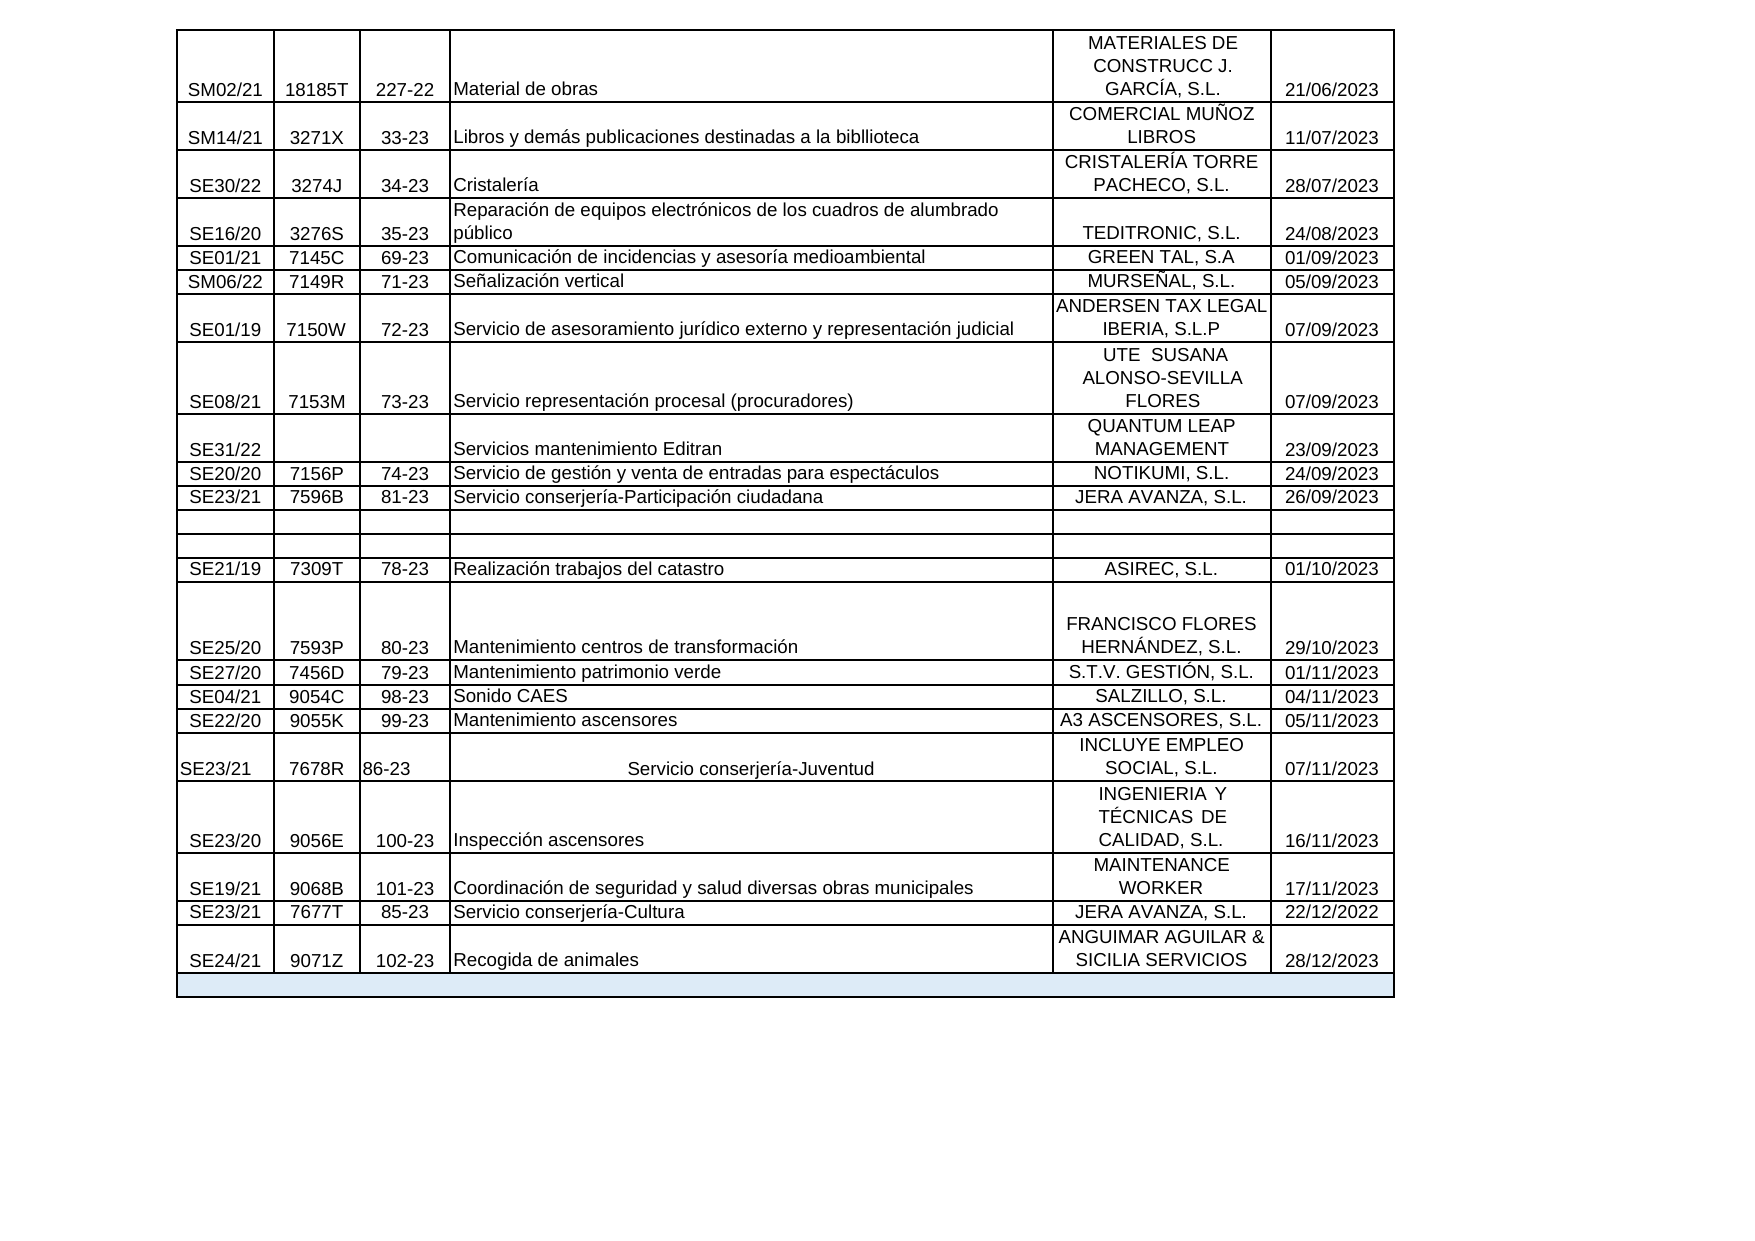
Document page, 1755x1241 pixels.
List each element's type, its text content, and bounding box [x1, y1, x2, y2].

table_cell SE23/21 [178, 902, 273, 924]
table_cell 78-23 [361, 559, 449, 581]
table_cell MURSEÑAL, S.L. [1054, 271, 1270, 293]
table_cell 07/09/2023 [1272, 295, 1393, 341]
table_cell 01/10/2023 [1272, 559, 1393, 581]
table_cell SE23/21 [178, 734, 273, 780]
table_cell JERA AVANZA, S.L. [1054, 902, 1270, 924]
table_cell 71-23 [361, 271, 449, 293]
table_cell MAINTENANCE WORKER [1054, 854, 1270, 900]
table_cell [361, 511, 449, 533]
table_cell Comunicación de incidencias y asesoría medioambiental [451, 247, 1052, 269]
table_cell 74-23 [361, 463, 449, 485]
table_cell Mantenimiento patrimonio verde [451, 661, 1052, 684]
table_cell ANDERSEN TAX LEGAL IBERIA, S.L.P [1054, 295, 1270, 341]
table_cell [451, 511, 1052, 533]
table_cell COMERCIAL MUÑOZ LIBROS [1054, 103, 1270, 149]
table_header MATERIALES DE CONSTRUCC J. GARCÍA, S.L. [1054, 31, 1270, 101]
table_cell 7153M [275, 343, 359, 413]
table_cell 9055K [275, 710, 359, 732]
table_cell SE08/21 [178, 343, 273, 413]
table_cell 80-23 [361, 583, 449, 659]
table_cell [178, 511, 273, 533]
table_cell SE01/21 [178, 247, 273, 269]
table_cell 7456D [275, 661, 359, 684]
table_cell 72-23 [361, 295, 449, 341]
table_cell SE24/21 [178, 926, 273, 972]
table_cell 7150W [275, 295, 359, 341]
table_cell 28/07/2023 [1272, 151, 1393, 197]
table_cell 22/12/2022 [1272, 902, 1393, 924]
table_cell NOTIKUMI, S.L. [1054, 463, 1270, 485]
table_cell 7145C [275, 247, 359, 269]
table_cell 07/11/2023 [1272, 734, 1393, 780]
table_cell 81-23 [361, 487, 449, 509]
table_cell Mantenimiento centros de transformación [451, 583, 1052, 659]
table_cell 29/10/2023 [1272, 583, 1393, 659]
table_cell 35-23 [361, 199, 449, 245]
table_cell 9056E [275, 782, 359, 852]
table_cell 05/11/2023 [1272, 710, 1393, 732]
table_cell Realización trabajos del catastro [451, 559, 1052, 581]
table_cell Mantenimiento ascensores [451, 710, 1052, 732]
table_cell SE23/20 [178, 782, 273, 852]
table_cell Servicio conserjería-Juventud [451, 734, 1052, 780]
table_cell 9054C [275, 686, 359, 708]
table_cell SM06/22 [178, 271, 273, 293]
table_cell [361, 535, 449, 557]
table_cell INGENIERIA Y TÉCNICAS DE CALIDAD, S.L. [1054, 782, 1270, 852]
table_cell [178, 535, 273, 557]
table_cell Señalización vertical [451, 271, 1052, 293]
table_cell Servicio conserjería-Cultura [451, 902, 1052, 924]
table_cell UTE SUSANA ALONSO-SEVILLA FLORES [1054, 343, 1270, 413]
table_cell Servicio conserjería-Participación ciudadana [451, 487, 1052, 509]
table_cell SE22/20 [178, 710, 273, 732]
table_cell 28/12/2023 [1272, 926, 1393, 972]
table_cell SE20/20 [178, 463, 273, 485]
table_cell 79-23 [361, 661, 449, 684]
table_cell 7309T [275, 559, 359, 581]
table_cell 7593P [275, 583, 359, 659]
table_cell A3 ASCENSORES, S.L. [1054, 710, 1270, 732]
table_cell Inspección ascensores [451, 782, 1052, 852]
table_cell SE23/21 [178, 487, 273, 509]
table_cell Servicios mantenimiento Editran [451, 415, 1052, 461]
table_cell 7596B [275, 487, 359, 509]
table_cell 24/09/2023 [1272, 463, 1393, 485]
table_cell 7677T [275, 902, 359, 924]
table_cell ASIREC, S.L. [1054, 559, 1270, 581]
table_cell 98-23 [361, 686, 449, 708]
table_header Material de obras [451, 31, 1052, 101]
table_cell QUANTUM LEAP MANAGEMENT [1054, 415, 1270, 461]
table_cell Recogida de animales [451, 926, 1052, 972]
table_cell 86-23 [361, 734, 449, 780]
table_cell SE16/20 [178, 199, 273, 245]
table_cell Servicio de gestión y venta de entradas para espectáculos [451, 463, 1052, 485]
table_cell [275, 415, 359, 461]
table_cell GREEN TAL, S.A [1054, 247, 1270, 269]
table_cell 7678R [275, 734, 359, 780]
table_cell FRANCISCO FLORES HERNÁNDEZ, S.L. [1054, 583, 1270, 659]
table_cell TEDITRONIC, S.L. [1054, 199, 1270, 245]
table_cell Servicio representación procesal (procuradores) [451, 343, 1052, 413]
table_cell 69-23 [361, 247, 449, 269]
table_cell SE27/20 [178, 661, 273, 684]
table_header SM02/21 [178, 31, 273, 101]
table_cell [451, 535, 1052, 557]
table_cell [275, 535, 359, 557]
table_cell 102-23 [361, 926, 449, 972]
table_cell 100-23 [361, 782, 449, 852]
table_cell 16/11/2023 [1272, 782, 1393, 852]
table_cell S.T.V. GESTIÓN, S.L. [1054, 661, 1270, 684]
table_cell 3274J [275, 151, 359, 197]
table_cell [1272, 535, 1393, 557]
table_cell [275, 511, 359, 533]
table_cell [1054, 511, 1270, 533]
table_cell 9068B [275, 854, 359, 900]
table_cell JERA AVANZA, S.L. [1054, 487, 1270, 509]
table_cell 26/09/2023 [1272, 487, 1393, 509]
table_cell 05/09/2023 [1272, 271, 1393, 293]
table_cell 34-23 [361, 151, 449, 197]
table_header 18185T [275, 31, 359, 101]
table_cell ANGUIMAR AGUILAR & SICILIA SERVICIOS [1054, 926, 1270, 972]
table_cell SE04/21 [178, 686, 273, 708]
table_cell 9071Z [275, 926, 359, 972]
table_cell 99-23 [361, 710, 449, 732]
table_cell SALZILLO, S.L. [1054, 686, 1270, 708]
table_cell 101-23 [361, 854, 449, 900]
table_cell 07/09/2023 [1272, 343, 1393, 413]
table_cell Libros y demás publicaciones destinadas a la bibllioteca [451, 103, 1052, 149]
table_header 227-22 [361, 31, 449, 101]
table_cell 23/09/2023 [1272, 415, 1393, 461]
table_cell [1272, 511, 1393, 533]
table_cell 85-23 [361, 902, 449, 924]
table_cell 3276S [275, 199, 359, 245]
table_cell 24/08/2023 [1272, 199, 1393, 245]
table_cell Cristalería [451, 151, 1052, 197]
table_cell SE25/20 [178, 583, 273, 659]
table_cell 01/11/2023 [1272, 661, 1393, 684]
table_cell 73-23 [361, 343, 449, 413]
table_cell SE21/19 [178, 559, 273, 581]
table_cell SE30/22 [178, 151, 273, 197]
table_cell INCLUYE EMPLEO SOCIAL, S.L. [1054, 734, 1270, 780]
table_cell [1054, 535, 1270, 557]
table_cell SM14/21 [178, 103, 273, 149]
table_cell Servicio de asesoramiento jurídico externo y representación judicial [451, 295, 1052, 341]
table_cell [178, 974, 1393, 996]
table_cell Sonido CAES [451, 686, 1052, 708]
table_cell Coordinación de seguridad y salud diversas obras municipales [451, 854, 1052, 900]
table_cell 3271X [275, 103, 359, 149]
table_cell 7156P [275, 463, 359, 485]
table_cell SE19/21 [178, 854, 273, 900]
table_header 21/06/2023 [1272, 31, 1393, 101]
table_cell 33-23 [361, 103, 449, 149]
table_cell 04/11/2023 [1272, 686, 1393, 708]
table_cell Reparación de equipos electrónicos de los cuadros de alumbrado público [451, 199, 1052, 245]
table_cell 17/11/2023 [1272, 854, 1393, 900]
table_cell SE01/19 [178, 295, 273, 341]
table_cell 7149R [275, 271, 359, 293]
table_cell 01/09/2023 [1272, 247, 1393, 269]
table_cell SE31/22 [178, 415, 273, 461]
table_cell 11/07/2023 [1272, 103, 1393, 149]
table_cell CRISTALERÍA TORRE PACHECO, S.L. [1054, 151, 1270, 197]
table_cell [361, 415, 449, 461]
